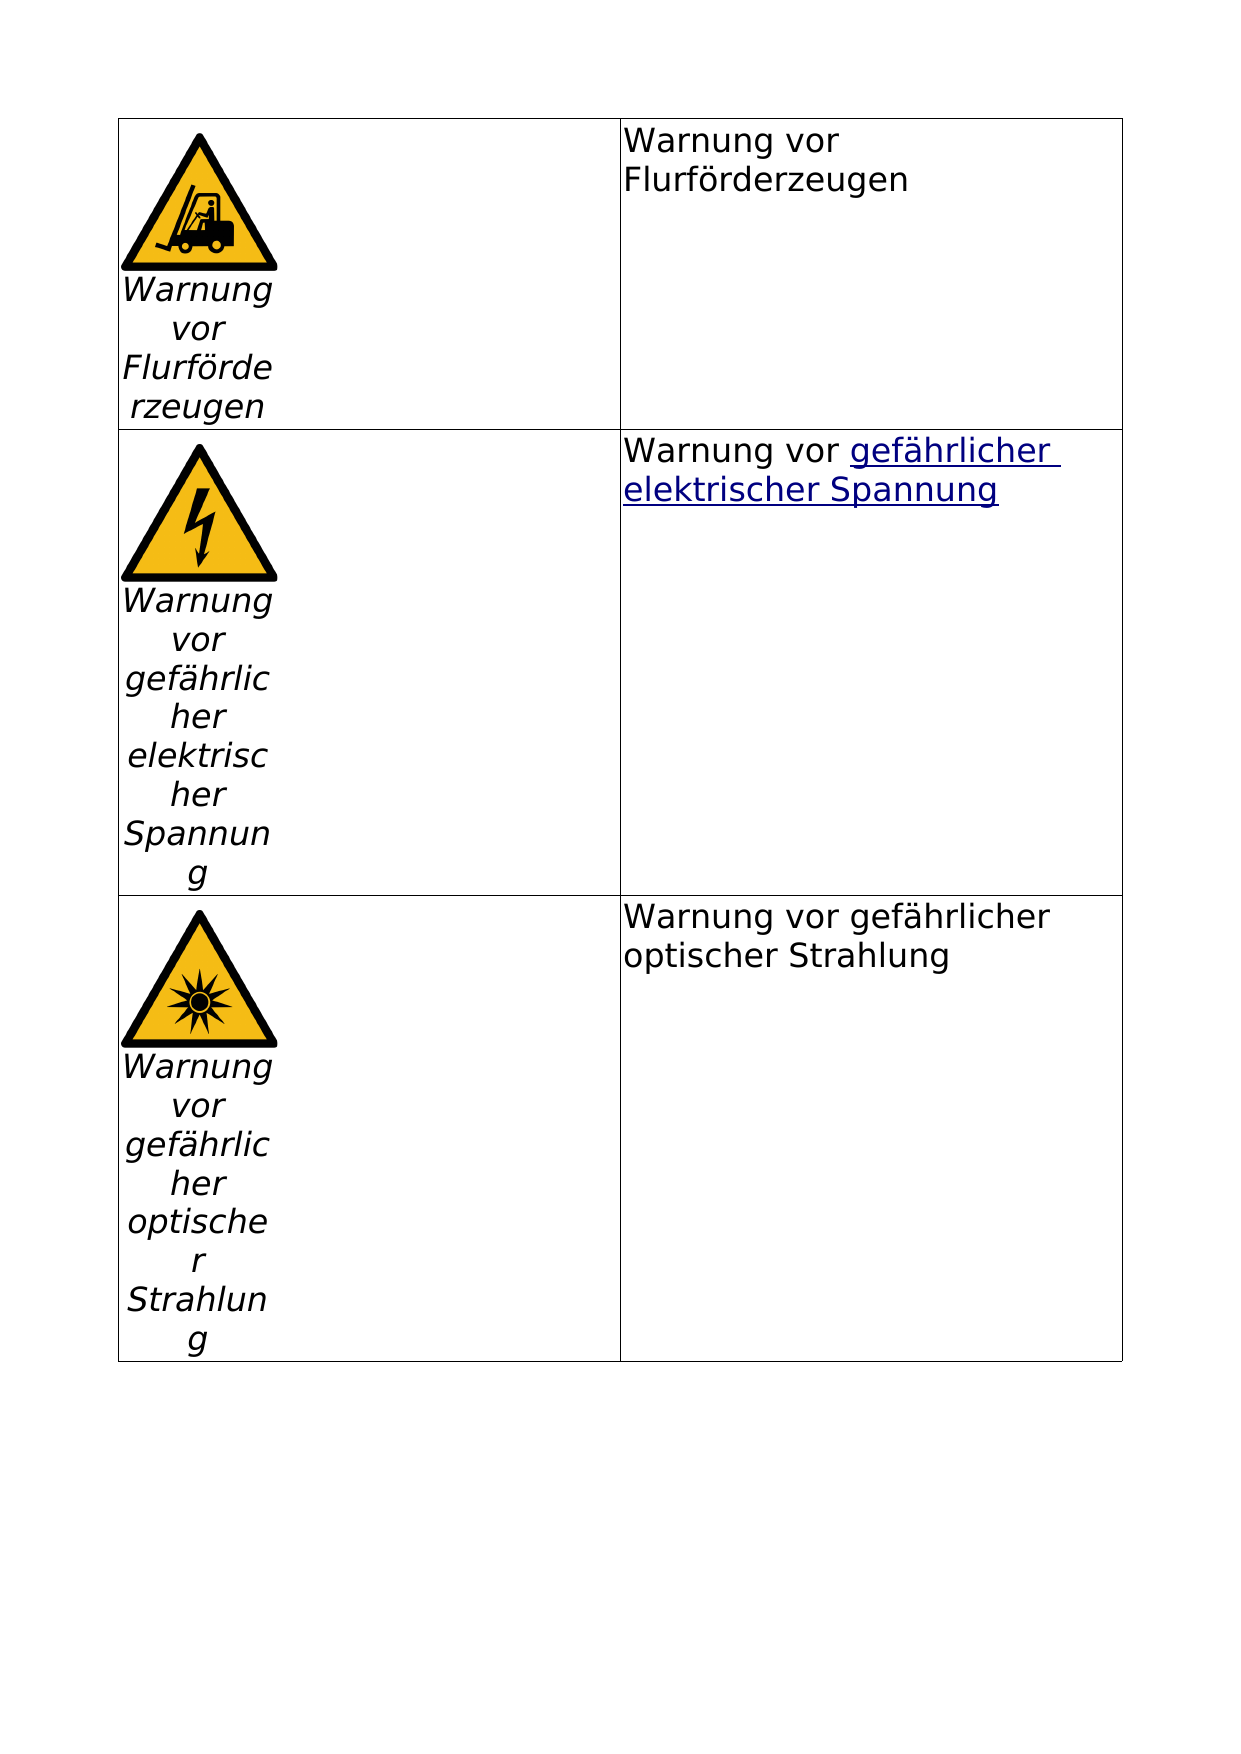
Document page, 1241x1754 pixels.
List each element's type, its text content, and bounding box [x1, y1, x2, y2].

picture [121, 910, 278, 1048]
table_cell Warnung vor gefährlicher elektrischer Spannung [621, 430, 1122, 895]
table_cell [119, 119, 620, 429]
picture [121, 133, 278, 271]
table_cell [119, 430, 620, 895]
table_cell Warnung vor Flurförderzeugen [621, 119, 1122, 429]
picture [121, 444, 278, 582]
table_cell [119, 896, 620, 1361]
table_cell Warnung vor gefährlicher optischer Strahlung [621, 896, 1122, 1361]
